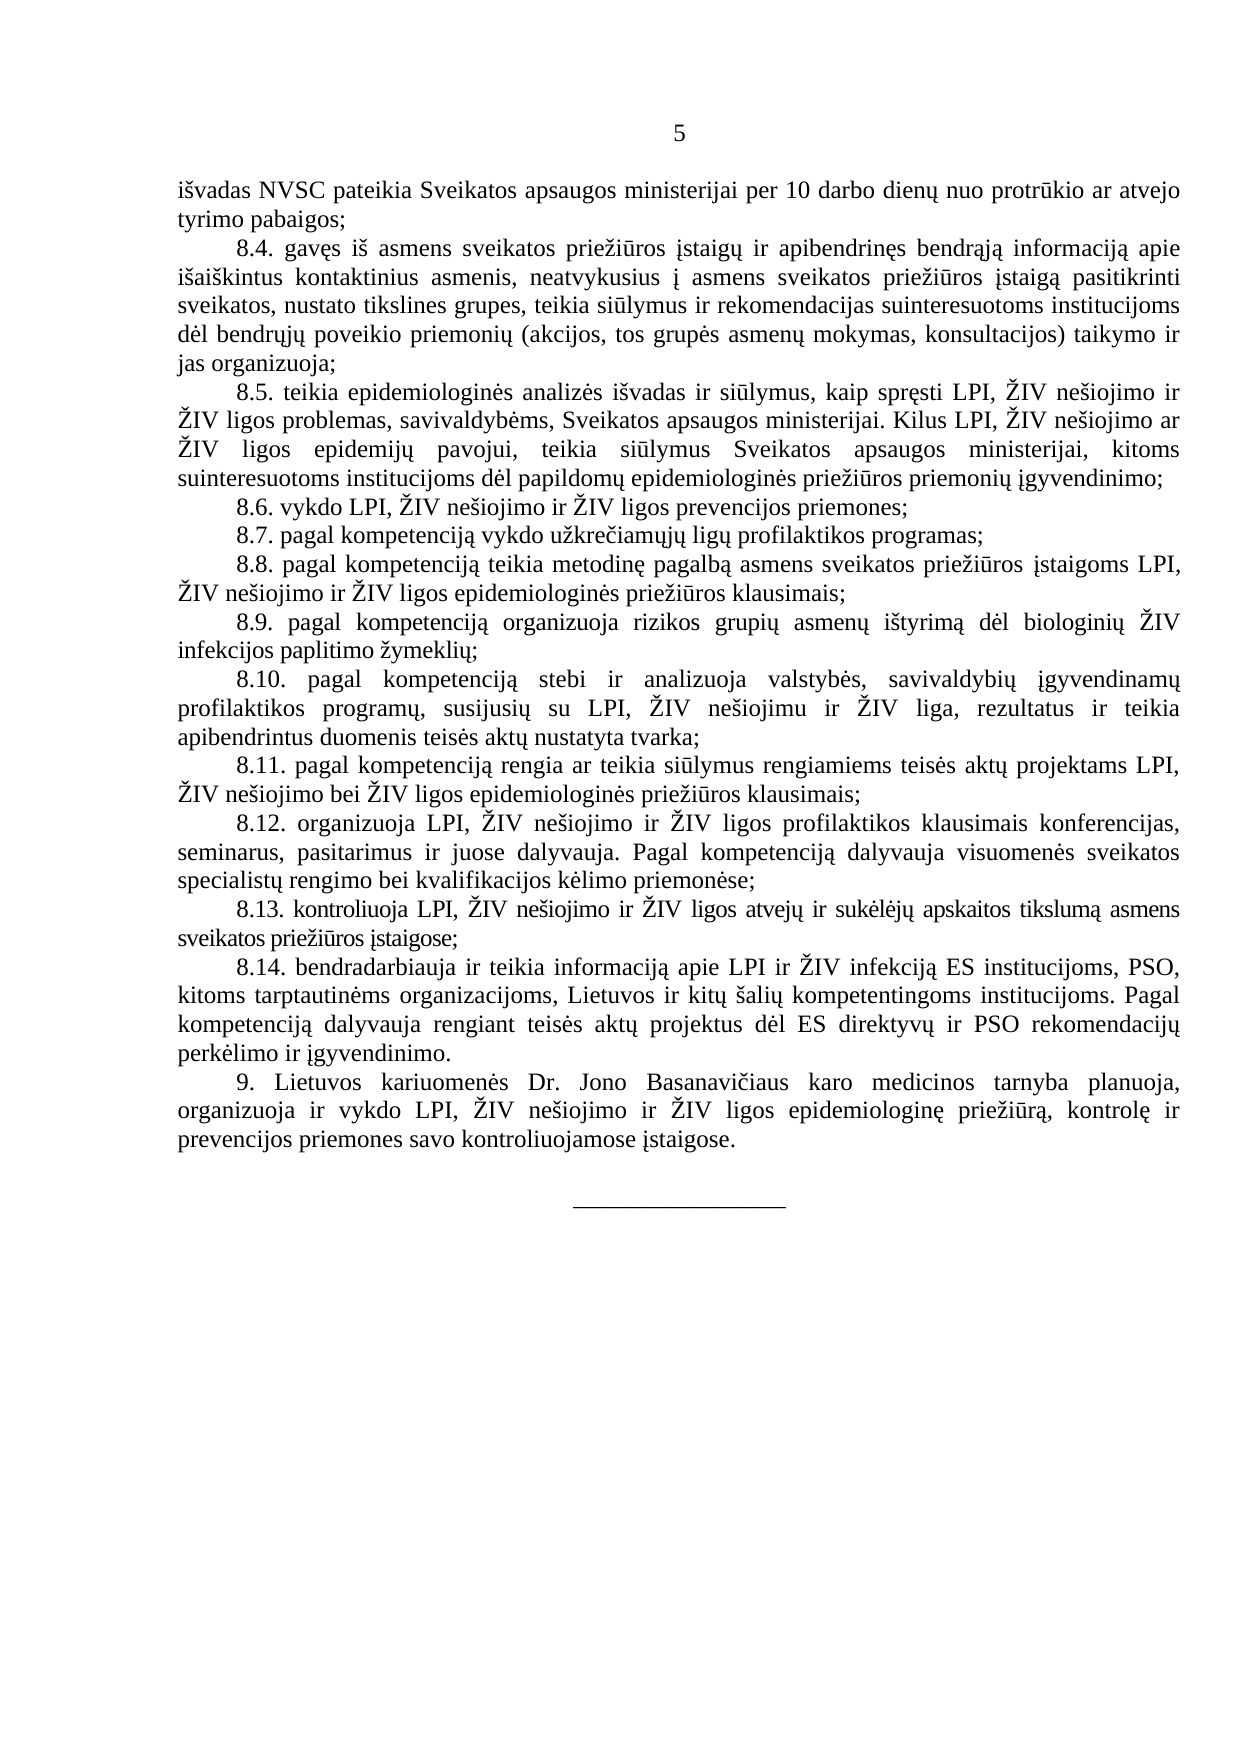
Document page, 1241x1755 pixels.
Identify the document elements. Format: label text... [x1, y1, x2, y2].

text 8.14. bendradarbiauja ir teikia informaciją apie LPI ir ŽIV infekciją ES institucijoms, PSO, kitoms tarptautinėms organizacijoms, Lietuvos ir kitų šalių kompetentingoms institucijoms. Pagal kompetenciją dalyvauja rengiant teisės aktų projektus dėl ES direktyvų ir PSO rekomendacijų perkėlimo ir įgyvendinimo. [177, 952, 1181, 1067]
text išvadas NVSC pateikia Sveikatos apsaugos ministerijai per 10 darbo dienų nuo protrūkio ar atvejo tyrimo pabaigos; [177, 176, 1181, 233]
text 8.11. pagal kompetenciją rengia ar teikia siūlymus rengiamiems teisės aktų projektams LPI, ŽIV nešiojimo bei ŽIV ligos epidemiologinės priežiūros klausimais; [177, 751, 1181, 808]
text 8.12. organizuoja LPI, ŽIV nešiojimo ir ŽIV ligos profilaktikos klausimais konferencijas, seminarus, pasitarimus ir juose dalyvauja. Pagal kompetenciją dalyvauja visuomenės sveikatos specialistų rengimo bei kvalifikacijos kėlimo priemonėse; [177, 808, 1181, 894]
text 8.8. pagal kompetenciją teikia metodinę pagalbą asmens sveikatos priežiūros įstaigoms LPI, ŽIV nešiojimo ir ŽIV ligos epidemiologinės priežiūros klausimais; [177, 549, 1181, 607]
text 8.6. vykdo LPI, ŽIV nešiojimo ir ŽIV ligos prevencijos priemones; [177, 492, 1181, 521]
text 8.9. pagal kompetenciją organizuoja rizikos grupių asmenų ištyrimą dėl biologinių ŽIV infekcijos paplitimo žymeklių; [177, 607, 1181, 664]
text _________________ [177, 1182, 1181, 1211]
text 8.7. pagal kompetenciją vykdo užkrečiamųjų ligų profilaktikos programas; [177, 521, 1181, 549]
text 9. Lietuvos kariuomenės Dr. Jono Basanavičiaus karo medicinos tarnyba planuoja, organizuoja ir vykdo LPI, ŽIV nešiojimo ir ŽIV ligos epidemiologinę priežiūrą, kontrolę ir prevencijos priemones savo kontroliuojamose įstaigose. [177, 1067, 1181, 1153]
text 8.13. kontroliuoja LPI, ŽIV nešiojimo ir ŽIV ligos atvejų ir sukėlėjų apskaitos tikslumą asmens sveikatos priežiūros įstaigose; [177, 894, 1181, 952]
text 8.5. teikia epidemiologinės analizės išvadas ir siūlymus, kaip spręsti LPI, ŽIV nešiojimo ir ŽIV ligos problemas, savivaldybėms, Sveikatos apsaugos ministerijai. Kilus LPI, ŽIV nešiojimo ar ŽIV ligos epidemijų pavojui, teikia siūlymus Sveikatos apsaugos ministerijai, kitoms suinteresuotoms institucijoms dėl papildomų epidemiologinės priežiūros priemonių įgyvendinimo; [177, 377, 1181, 492]
text 8.4. gavęs iš asmens sveikatos priežiūros įstaigų ir apibendrinęs bendrąją informaciją apie išaiškintus kontaktinius asmenis, neatvykusius į asmens sveikatos priežiūros įstaigą pasitikrinti sveikatos, nustato tikslines grupes, teikia siūlymus ir rekomendacijas suinteresuotoms institucijoms dėl bendrųjų poveikio priemonių (akcijos, tos grupės asmenų mokymas, konsultacijos) taikymo ir jas organizuoja; [177, 233, 1181, 377]
text 8.10. pagal kompetenciją stebi ir analizuoja valstybės, savivaldybių įgyvendinamų profilaktikos programų, susijusių su LPI, ŽIV nešiojimu ir ŽIV liga, rezultatus ir teikia apibendrintus duomenis teisės aktų nustatyta tvarka; [177, 664, 1181, 751]
